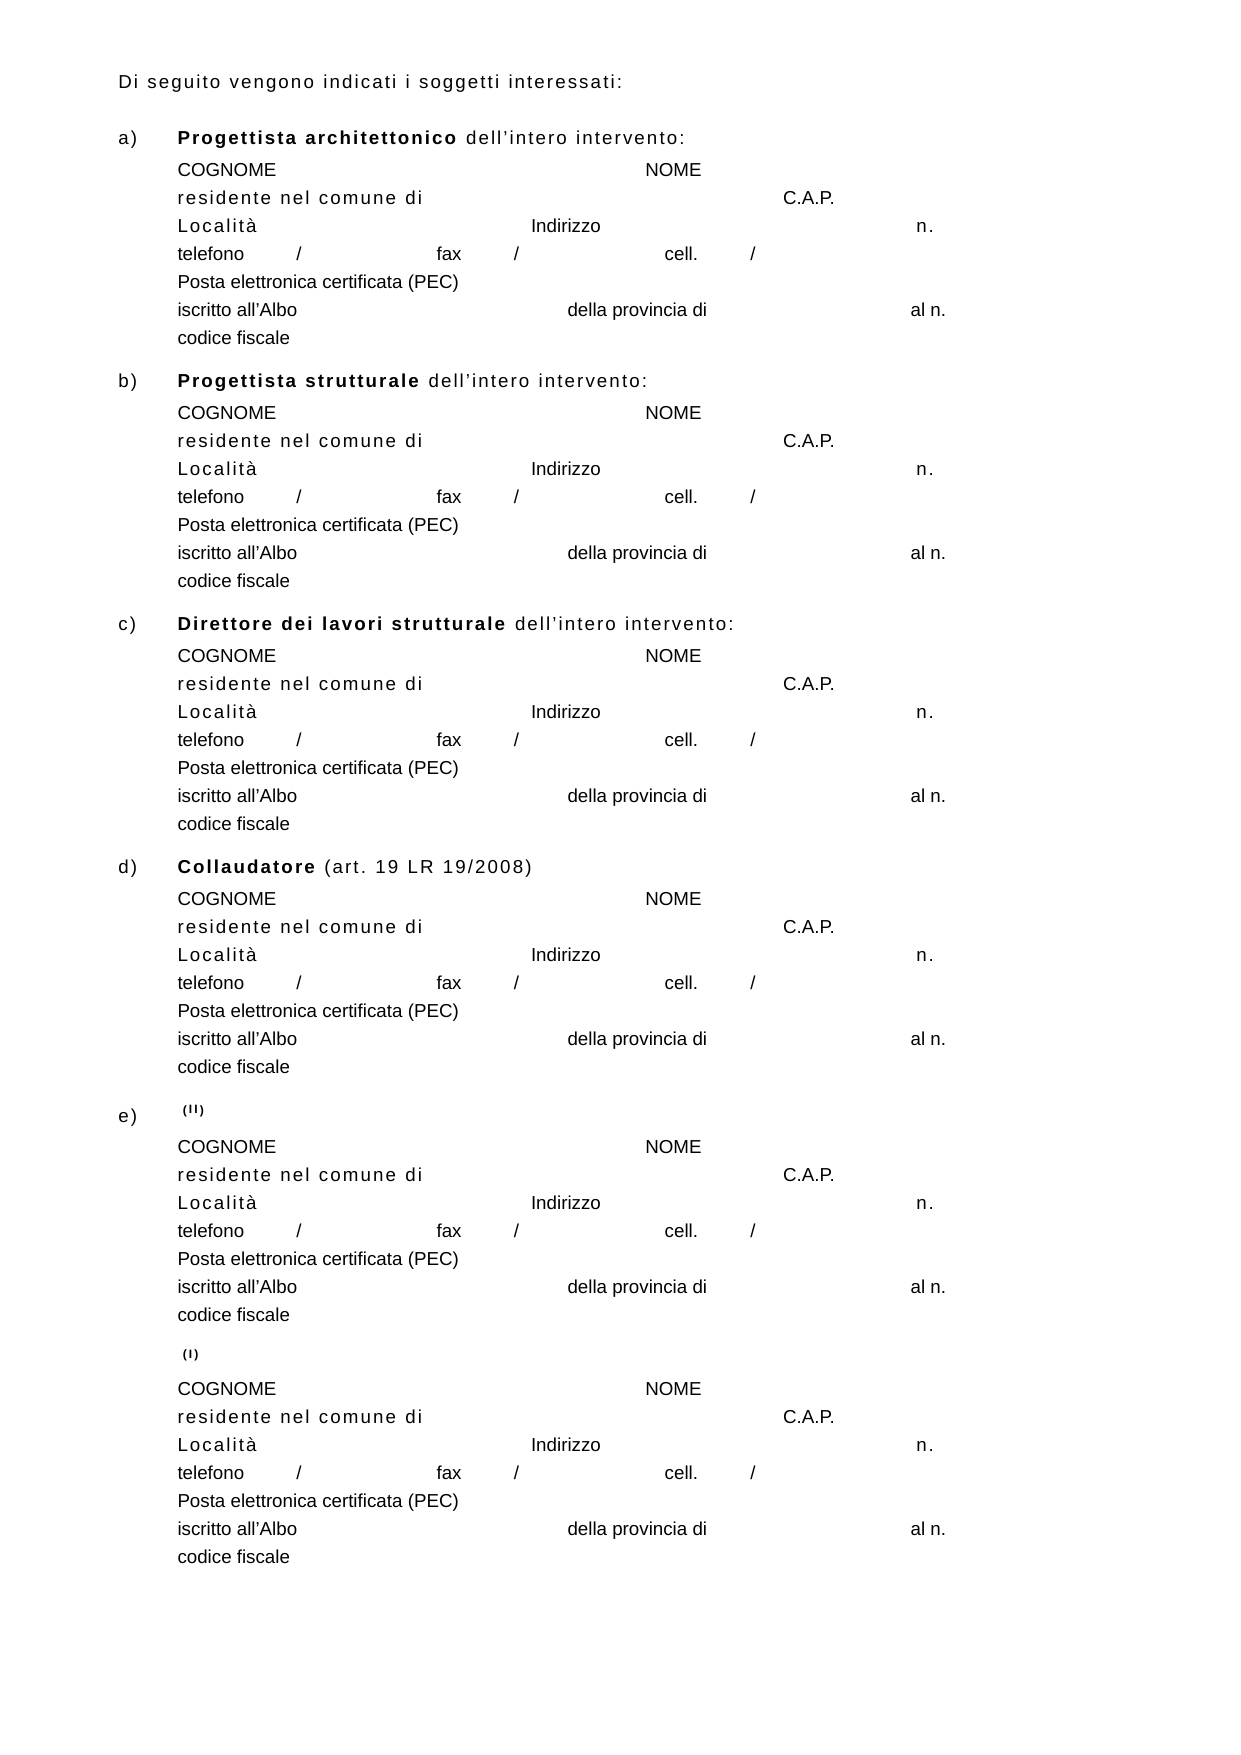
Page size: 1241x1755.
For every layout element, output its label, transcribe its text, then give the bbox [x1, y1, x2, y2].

text c) Direttore dei lavori strutturale dell’intero intervento: [118, 612, 1019, 634]
text d) Collaudatore (art. 19 LR 19/2008) [118, 856, 1019, 877]
text Di seguito vengono indicati i soggetti interessati: [118, 71, 1019, 92]
text Posta elettronica certificata (PEC) [177, 757, 1048, 778]
text COGNOME NOME [177, 645, 1024, 666]
text COGNOME NOME [177, 1136, 1024, 1157]
text Posta elettronica certificata (PEC) [177, 1000, 1048, 1021]
text COGNOME NOME [177, 888, 1024, 909]
text codice fiscale [177, 1304, 1048, 1326]
text Posta elettronica certificata (PEC) [177, 1490, 1048, 1511]
text telefono / fax / cell. / [177, 1462, 1024, 1483]
text e) () [118, 1098, 1019, 1127]
text Posta elettronica certificata (PEC) [177, 1248, 1048, 1269]
text codice fiscale [177, 570, 1048, 591]
text codice fiscale [177, 1056, 1048, 1077]
text codice fiscale [177, 813, 1048, 834]
text codice fiscale [177, 1546, 1048, 1567]
text residente nel comune di C.A.P. [177, 187, 1024, 208]
text Località Indirizzo n. [177, 458, 1024, 479]
text Posta elettronica certificata (PEC) [177, 271, 1048, 292]
text a) Progettista architettonico dell’intero intervento: [118, 126, 1019, 148]
text Località Indirizzo n. [177, 944, 1024, 965]
text iscritto all’Albo della provincia di al n. [177, 785, 1024, 806]
text telefono / fax / cell. / [177, 486, 1024, 507]
text (I) [118, 1347, 1019, 1371]
text telefono / fax / cell. / [177, 243, 1024, 264]
text telefono / fax / cell. / [177, 972, 1024, 993]
text iscritto all’Albo della provincia di al n. [177, 542, 1024, 563]
text iscritto all’Albo della provincia di al n. [177, 1276, 1024, 1297]
text iscritto all’Albo della provincia di al n. [177, 1028, 1024, 1049]
text codice fiscale [177, 327, 1048, 348]
text residente nel comune di C.A.P. [177, 673, 1024, 694]
text COGNOME NOME [177, 402, 1024, 423]
text iscritto all’Albo della provincia di al n. [177, 1518, 1024, 1539]
text Località Indirizzo n. [177, 701, 1024, 722]
text Località Indirizzo n. [177, 1192, 1024, 1213]
text residente nel comune di C.A.P. [177, 916, 1024, 937]
text Località Indirizzo n. [177, 1434, 1024, 1455]
text Località Indirizzo n. [177, 215, 1024, 236]
text Posta elettronica certificata (PEC) [177, 514, 1048, 535]
text COGNOME NOME [177, 1378, 1024, 1399]
text residente nel comune di C.A.P. [177, 1406, 1024, 1427]
text telefono / fax / cell. / [177, 729, 1024, 750]
text residente nel comune di C.A.P. [177, 430, 1024, 451]
text iscritto all’Albo della provincia di al n. [177, 299, 1024, 320]
text COGNOME NOME [177, 159, 1024, 180]
text residente nel comune di C.A.P. [177, 1164, 1024, 1185]
text b) Progettista strutturale dell’intero intervento: [118, 369, 1019, 391]
text telefono / fax / cell. / [177, 1220, 1024, 1241]
